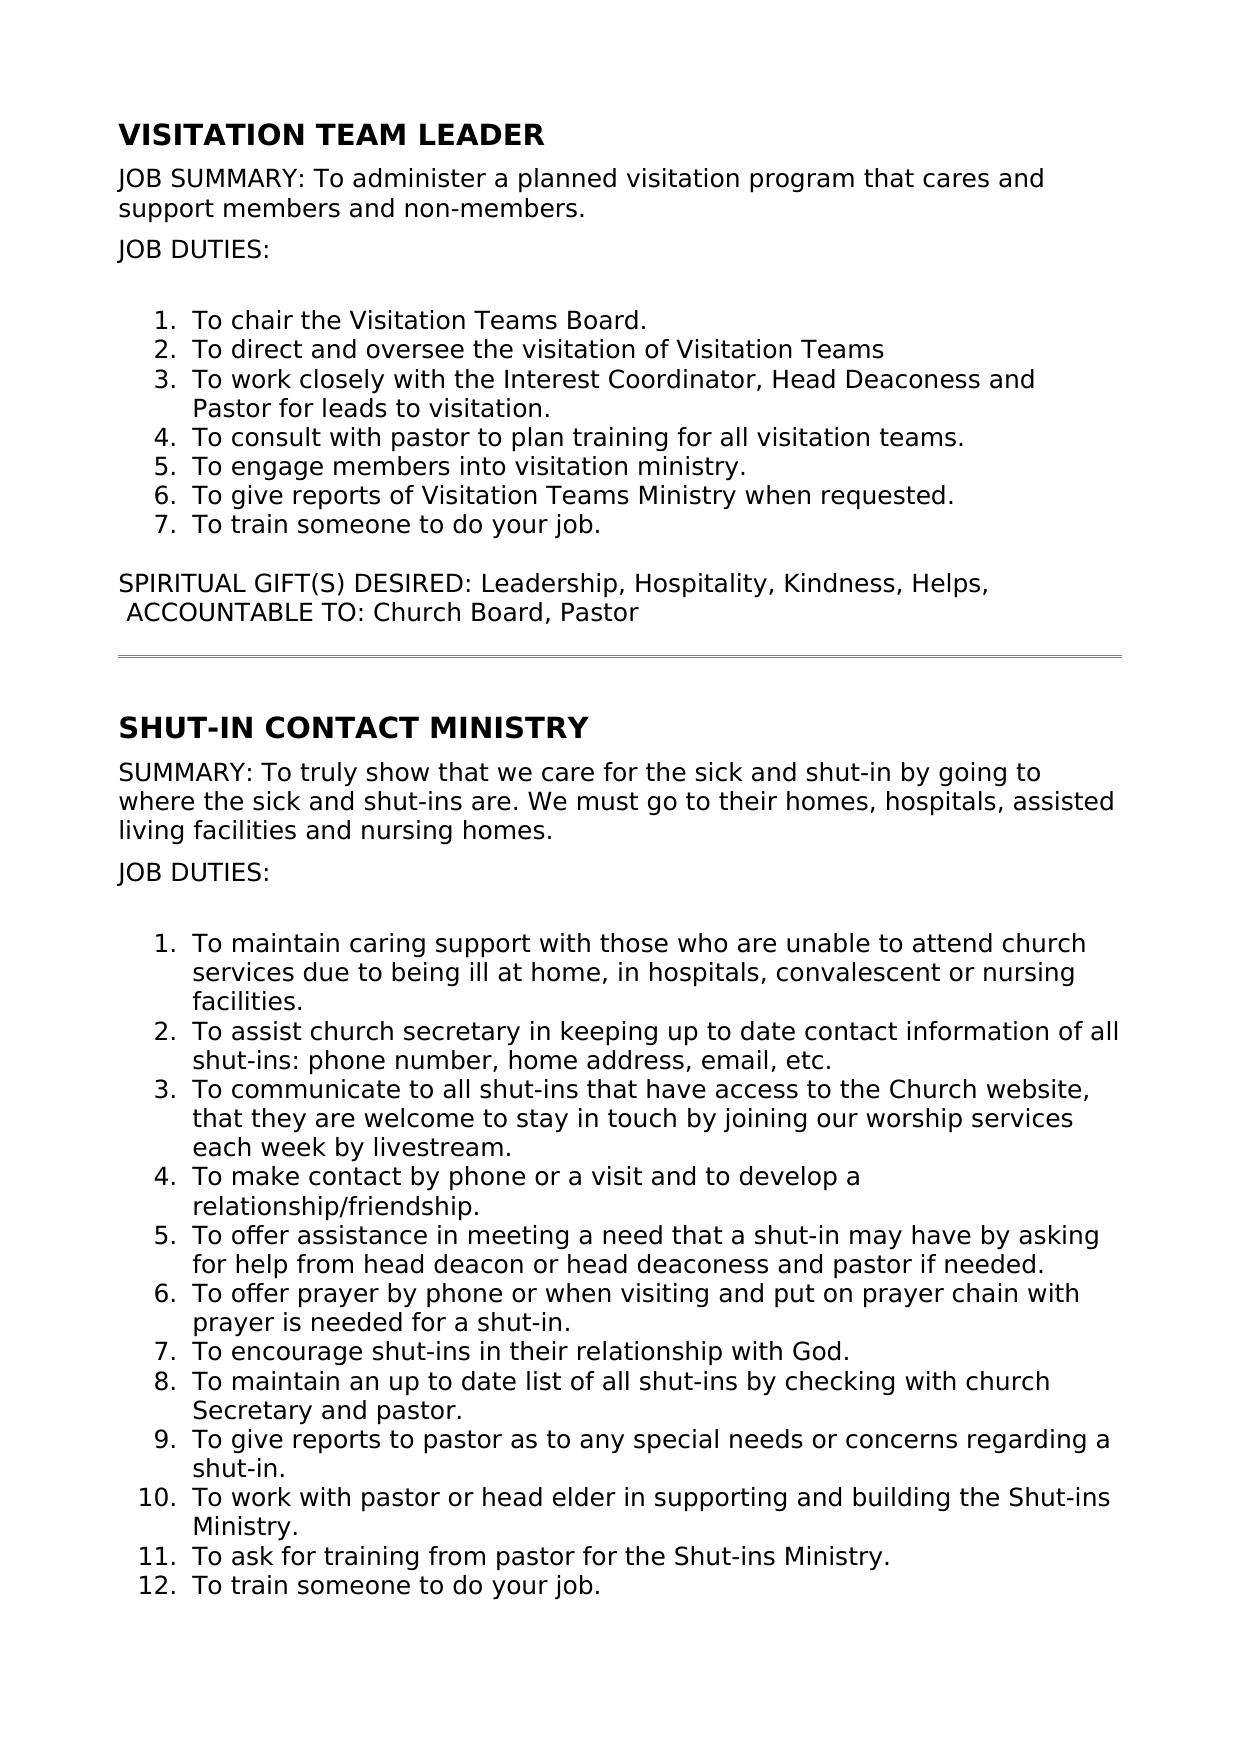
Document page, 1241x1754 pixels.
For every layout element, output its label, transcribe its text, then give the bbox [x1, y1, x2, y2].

text JOB DUTIES: [118, 235, 1122, 264]
list To assist church secretary in keeping up to date contact information of all shut-ins: phone number, home address, email, etc. [177, 1017, 1122, 1075]
list To consult with pastor to plan training for all visitation teams. [177, 423, 1122, 452]
list To engage members into visitation ministry. [177, 452, 1122, 482]
list To give reports to pastor as to any special needs or concerns regarding a shut-in. [177, 1425, 1122, 1483]
list To maintain an up to date list of all shut-ins by checking with church Secretary and pastor. [177, 1367, 1122, 1425]
text JOB DUTIES: [118, 858, 1122, 887]
text SUMMARY: To truly show that we care for the sick and shut-in by going to where the sick and shut-ins are. We must go to their homes, hospitals, assisted living facilities and nursing homes. [118, 758, 1122, 846]
list To encourage shut-ins in their relationship with God. [177, 1337, 1122, 1367]
list To offer prayer by phone or when visiting and put on prayer chain with prayer is needed for a shut-in. [177, 1279, 1122, 1337]
text SPIRITUAL GIFT(S) DESIRED: Leadership, Hospitality, Kindness, Helps, ACCOUNTABLE TO: Church Board, Pastor [118, 569, 1122, 628]
list To communicate to all shut-ins that have access to the Church website, that they are welcome to stay in touch by joining our worship services each week by livestream. [177, 1075, 1122, 1162]
list To work closely with the Interest Coordinator, Head Deaconess and Pastor for leads to visitation. [177, 365, 1122, 423]
list To give reports of Visitation Teams Ministry when requested. [177, 482, 1122, 511]
list To maintain caring support with those who are unable to attend church services due to being ill at home, in hospitals, convalescent or nursing facilities. [177, 929, 1122, 1017]
list To work with pastor or head elder in supporting and building the Shut-ins Ministry. [177, 1483, 1122, 1542]
list To chair the Visitation Teams Board. [177, 307, 1122, 336]
list To ask for training from pastor for the Shut-ins Ministry. [177, 1542, 1122, 1571]
subtitle SHUT-IN CONTACT MINISTRY [118, 712, 1122, 746]
list To direct and oversee the visitation of Visitation Teams [177, 336, 1122, 365]
list To train someone to do your job. [177, 1571, 1122, 1600]
subtitle VISITATION TEAM LEADER [118, 118, 1122, 152]
text JOB SUMMARY: To administer a planned visitation program that cares and support members and non-members. [118, 164, 1122, 223]
list To train someone to do your job. [177, 511, 1122, 540]
list To offer assistance in meeting a need that a shut-in may have by asking for help from head deacon or head deaconess and pastor if needed. [177, 1221, 1122, 1279]
list To make contact by phone or a visit and to develop a relationship/friendship. [177, 1162, 1122, 1221]
